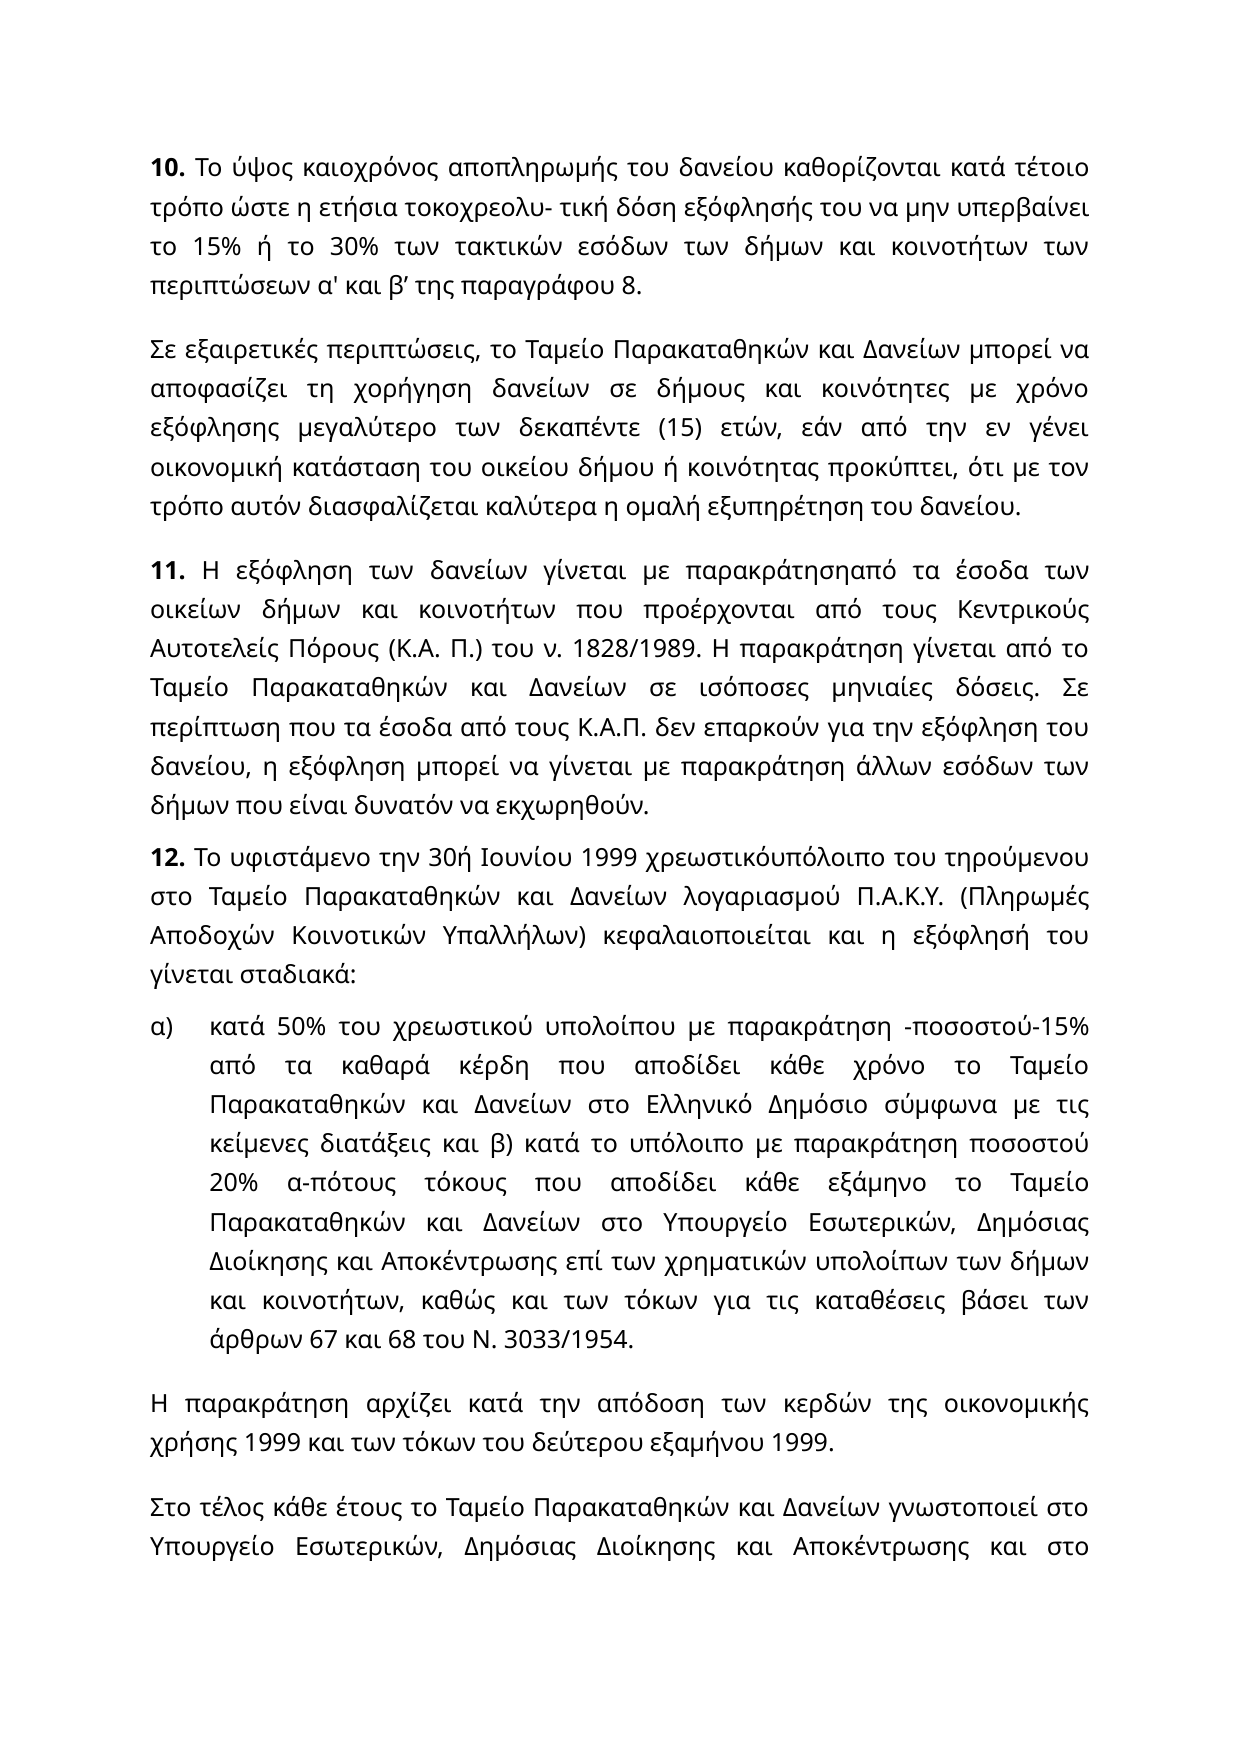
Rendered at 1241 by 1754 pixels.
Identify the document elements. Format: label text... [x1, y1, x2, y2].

text 10. Το ύψος καιοχρόνος αποπληρωμής του δανείου καθορίζονται κατά τέτοιο τρόπο ώστε η ετήσια τοκοχρεολυ- τική δόση εξόφλησής του να μην υπερβαίνει το 15% ή το 30% των τακτικών εσόδων των δήμων και κοινοτήτων των περιπτώσεων α' και β’ της παραγράφου 8. [150, 150, 1090, 302]
text Σε εξαιρετικές περιπτώσεις, το Ταμείο Παρακαταθηκών και Δανείων μπορεί να αποφασίζει τη χορήγηση δανείων σε δήμους και κοινότητες με χρόνο εξόφλησης μεγαλύτερο των δεκαπέντε (15) ετών, εάν από την εν γένει οικονομική κατάσταση του οικείου δήμου ή κοινότητας προκύπτει, ότι με τον τρόπο αυτόν διασφαλίζεται καλύτερα η ομαλή εξυπηρέτηση του δανείου. [150, 332, 1090, 522]
text Στο τέλος κάθε έτους το Ταμείο Παρακαταθηκών και Δανείων γνωστοποιεί στο Υπουργείο Εσωτερικών, Δημόσιας Διοίκησης και Αποκέντρωσης και στο [150, 1489, 1090, 1562]
text 11. Η εξόφληση των δανείων γίνεται με παρακράτησηαπό τα έσοδα των οικείων δήμων και κοινοτήτων που προέρχονται από τους Κεντρικούς Αυτοτελείς Πόρους (K.A. Π.) του ν. 1828/1989. Η παρακράτηση γίνεται από το Ταμείο Παρακαταθηκών και Δανείων σε ισόποσες μηνιαίες δόσεις. Σε περίπτωση που τα έσοδα από τους Κ.Α.Π. δεν επαρκούν για την εξόφληση του δανείου, η εξόφληση μπορεί να γίνεται με παρακράτηση άλλων εσόδων των δήμων που είναι δυνατόν να εκχωρηθούν. [150, 552, 1090, 822]
text Η παρακράτηση αρχίζει κατά την απόδοση των κερδών της οικονομικής χρήσης 1999 και των τόκων του δεύτερου εξαμήνου 1999. [150, 1386, 1090, 1459]
text 12. Το υφιστάμενο την 30ή Ιουνίου 1999 χρεωστικόυπόλοιπο του τηρούμενου στο Ταμείο Παρακαταθηκών και Δανείων λογαριασμού Π.Α.Κ.Υ. (Πληρωμές Αποδοχών Κοινοτικών Υπαλλήλων) κεφαλαιοποιείται και η εξόφλησή του γίνεται σταδιακά: [150, 839, 1090, 991]
list α) κατά 50% του χρεωστικού υπολοίπου με παρακράτηση -ποσοστού-15% από τα καθαρά κέρδη που αποδίδει κάθε χρόνο το Ταμείο Παρακαταθηκών και Δανείων στο Ελληνικό Δημόσιο σύμφωνα με τις κείμενες διατάξεις και β) κατά το υπόλοιπο με παρακράτηση ποσοστού 20% α-πότους τόκους που αποδίδει κάθε εξάμηνο το Ταμείο Παρακαταθηκών και Δανείων στο Υπουργείο Εσωτερικών, Δημόσιας Διοίκησης και Αποκέντρωσης επί των χρηματικών υπολοίπων των δήμων και κοινοτήτων, καθώς και των τόκων για τις καταθέσεις βάσει των άρθρων 67 και 68 του Ν. 3033/1954. [150, 1008, 1090, 1356]
